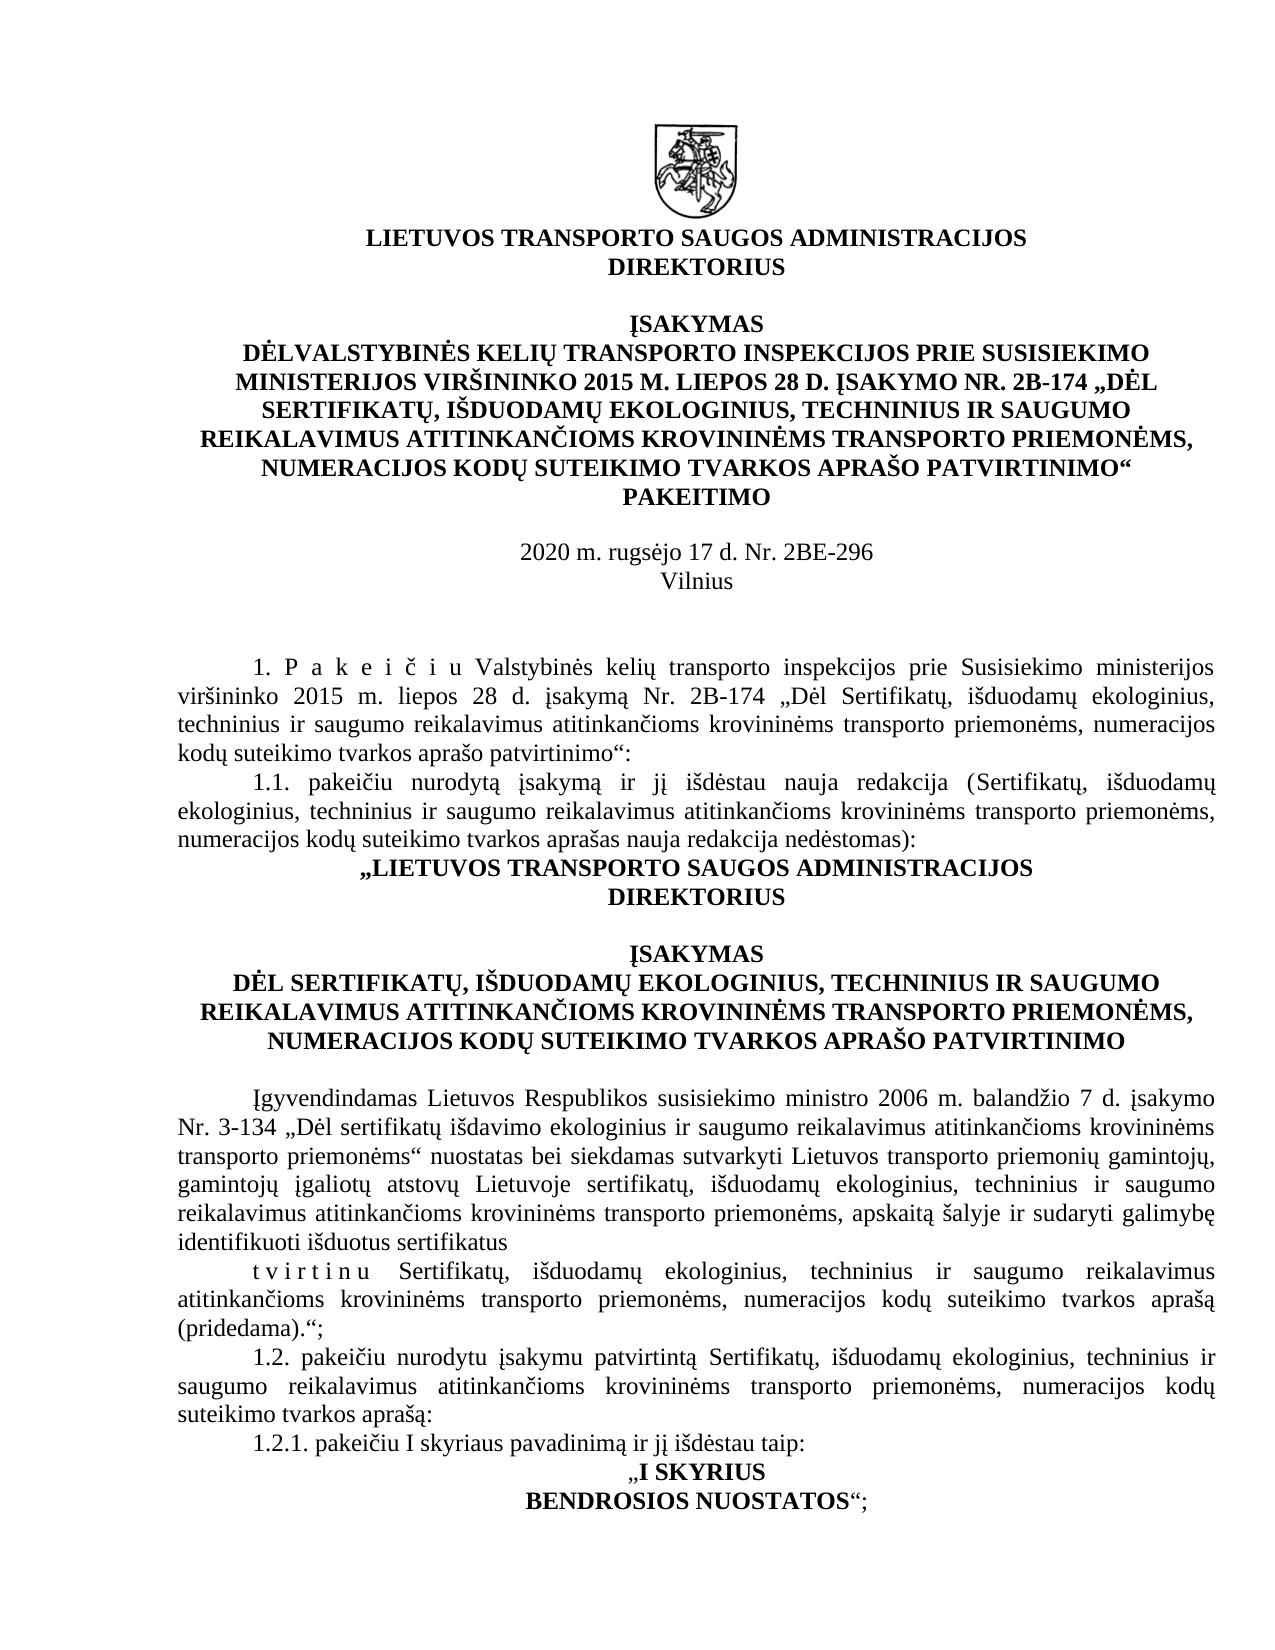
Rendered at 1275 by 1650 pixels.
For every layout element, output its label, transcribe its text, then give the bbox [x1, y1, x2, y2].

text DĖLVALSTYBINĖS KELIŲ TRANSPORTO INSPEKCIJOS PRIE SUSISIEKIMO MINISTERIJOS VIRŠININKO 2015 M. LIEPOS 28 D. ĮSAKYMO NR. 2B-174 „DĖL SERTIFIKATŲ, IŠDUODAMŲ EKOLOGINIUS, TECHNINIUS IR SAUGUMO REIKALAVIMUS ATITINKANČIOMS KROVININĖMS TRANSPORTO PRIEMONĖMS, NUMERACIJOS KODŲ SUTEIKIMO TVARKOS APRAŠO PATVIRTINIMO“ [177, 338, 1216, 482]
text Įgyvendindamas Lietuvos Respublikos susisiekimo ministro 2006 m. balandžio 7 d. įsakymo Nr. 3-134 „Dėl sertifikatų išdavimo ekologinius ir saugumo reikalavimus atitinkančioms krovininėms transporto priemonėms“ nuostatas bei siekdamas sutvarkyti Lietuvos transporto priemonių gamintojų, gamintojų įgaliotų atstovų Lietuvoje sertifikatų, išduodamų ekologinius, techninius ir saugumo reikalavimus atitinkančioms krovininėms transporto priemonėms, apskaitą šalyje ir sudaryti galimybę identifikuoti išduotus sertifikatus [177, 1083, 1216, 1256]
text DĖL SERTIFIKATŲ, IŠDUODAMŲ EKOLOGINIUS, TECHNINIUS IR SAUGUMO REIKALAVIMUS ATITINKANČIOMS KROVININĖMS TRANSPORTO PRIEMONĖMS, NUMERACIJOS KODŲ SUTEIKIMO TVARKOS APRAŠO PATVIRTINIMO [177, 968, 1216, 1054]
text DIREKTORIUS [177, 882, 1216, 911]
text „LIETUVOS TRANSPORTO SAUGOS ADMINISTRACIJOS [177, 853, 1216, 882]
text 1.2. pakeičiu nurodytu įsakymu patvirtintą Sertifikatų, išduodamų ekologinius, techninius ir saugumo reikalavimus atitinkančioms krovininėms transporto priemonėms, numeracijos kodų suteikimo tvarkos aprašą: [177, 1342, 1216, 1428]
text PAKEITIMO [177, 482, 1216, 511]
text „I SKYRIUS [177, 1457, 1216, 1486]
text Vilnius [177, 566, 1216, 594]
text tvirtinu Sertifikatų, išduodamų ekologinius, techninius ir saugumo reikalavimus atitinkančioms krovininėms transporto priemonėms, numeracijos kodų suteikimo tvarkos aprašą (pridedama).“; [177, 1256, 1216, 1342]
text BENDROSIOS NUOSTATOS“; [177, 1486, 1216, 1514]
text 1.2.1. pakeičiu I skyriaus pavadinimą ir jį išdėstau taip: [177, 1428, 1216, 1457]
text 1.1. pakeičiu nurodytą įsakymą ir jį išdėstau nauja redakcija (Sertifikatų, išduodamų ekologinius, techninius ir saugumo reikalavimus atitinkančioms krovininėms transporto priemonėms, numeracijos kodų suteikimo tvarkos aprašas nauja redakcija nedėstomas): [177, 767, 1216, 853]
text ĮSAKYMAS [177, 939, 1216, 968]
text ĮSAKYMAS [177, 309, 1216, 338]
text 1. P a k e i č i u Valstybinės kelių transporto inspekcijos prie Susisiekimo ministerijos viršininko 2015 m. liepos 28 d. įsakymą Nr. 2B-174 „Dėl Sertifikatų, išduodamų ekologinius, techninius ir saugumo reikalavimus atitinkančioms krovininėms transporto priemonėms, numeracijos kodų suteikimo tvarkos aprašo patvirtinimo“: [177, 652, 1216, 767]
text LIETUVOS TRANSPORTO SAUGOS ADMINISTRACIJOS DIREKTORIUS [177, 223, 1216, 281]
text 2020 m. rugsėjo 17 d. Nr. 2BE-296 [177, 537, 1216, 566]
